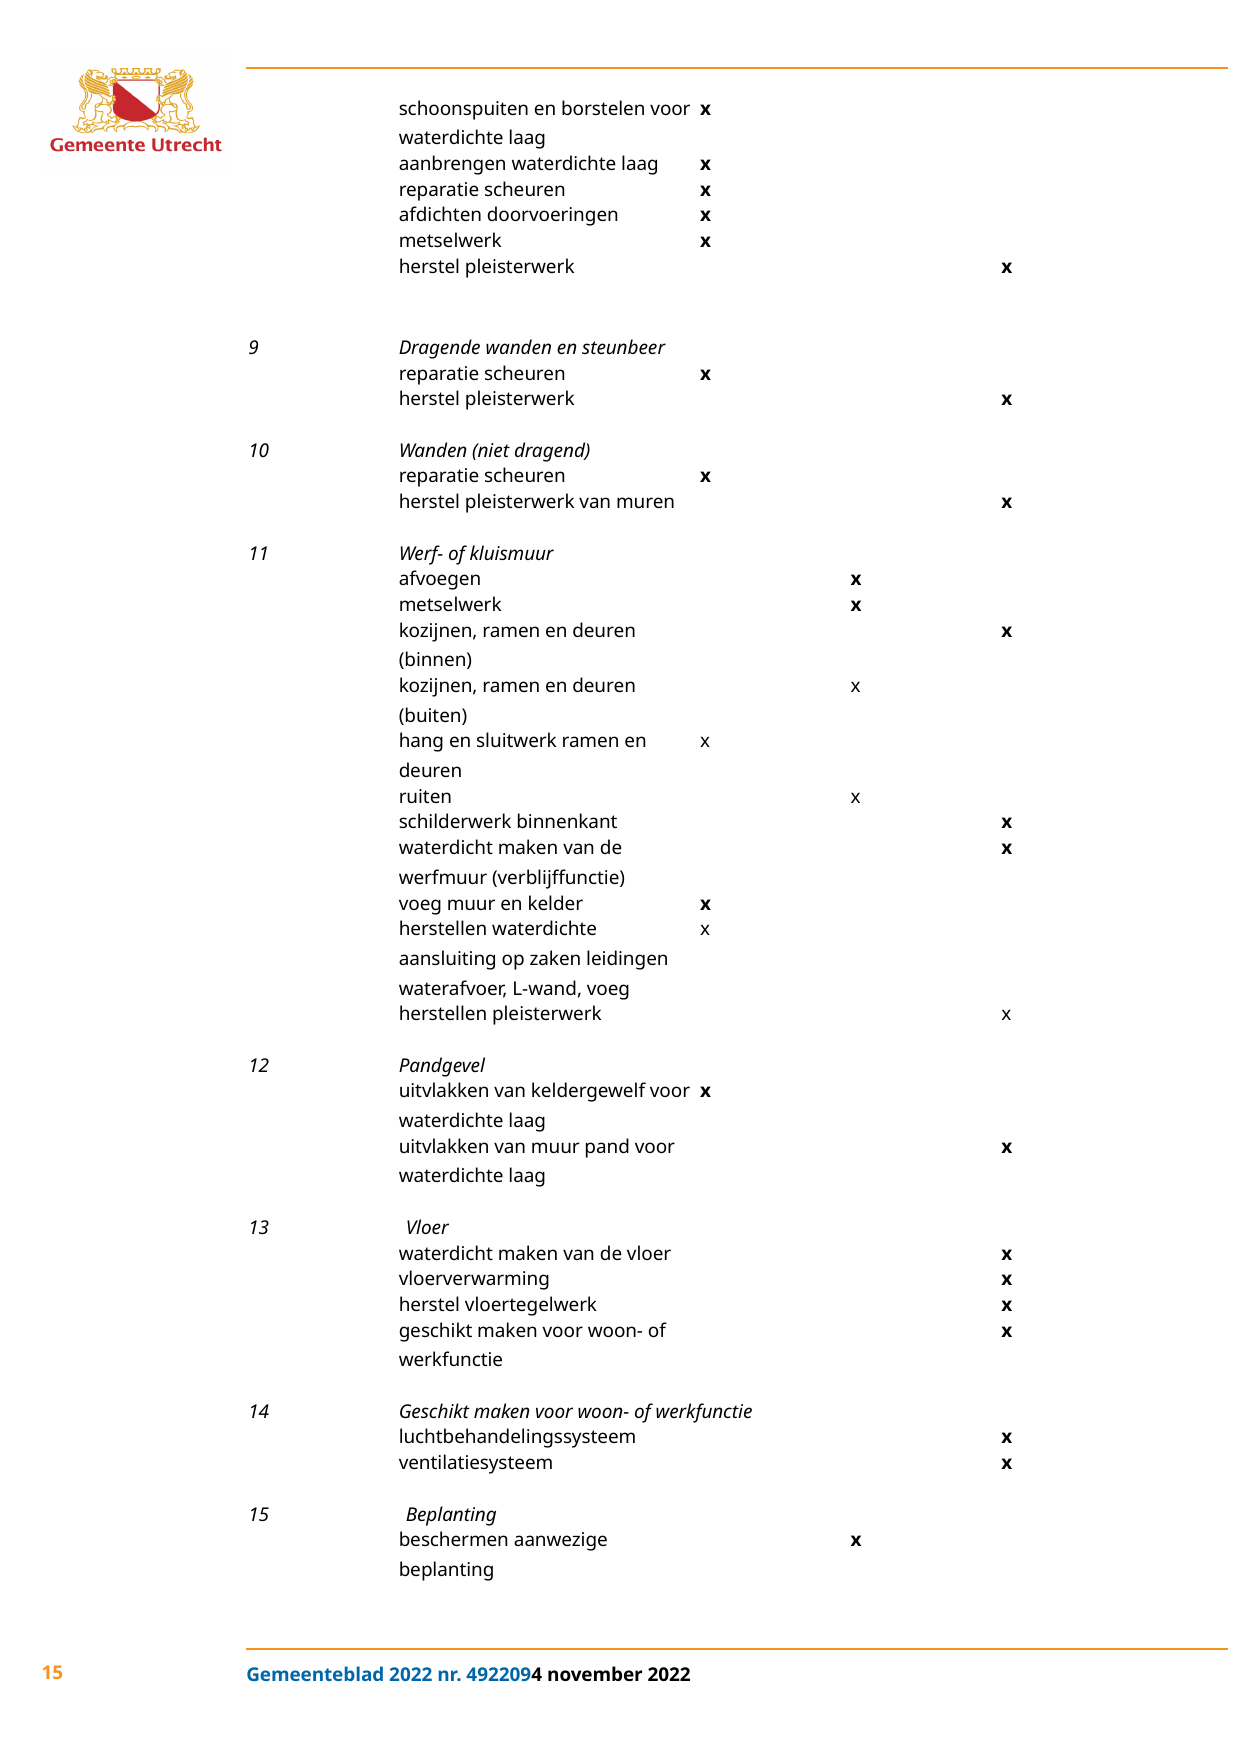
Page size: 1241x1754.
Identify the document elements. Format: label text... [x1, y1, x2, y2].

table_cell [1001, 95, 1152, 150]
table_cell [1001, 176, 1152, 202]
table_cell [850, 1449, 1001, 1475]
table_cell [850, 617, 1001, 672]
table_cell x [700, 227, 850, 253]
table_cell [248, 1000, 398, 1026]
table_cell [248, 411, 1152, 437]
table_cell [248, 1240, 398, 1265]
table_cell [1001, 227, 1152, 253]
table_cell [1001, 360, 1152, 386]
table_cell aanbrengen waterdichte laag [399, 150, 700, 176]
table_cell x [700, 1078, 850, 1133]
table_cell [248, 1291, 398, 1317]
table_cell 14 [248, 1398, 398, 1424]
table_cell [248, 783, 398, 809]
table_cell [248, 386, 398, 411]
table_cell [700, 783, 850, 809]
table_cell x [1001, 1424, 1152, 1449]
table_cell luchtbehandelingssysteem [399, 1424, 700, 1449]
table_cell [248, 835, 398, 890]
table_cell reparatie scheuren [399, 360, 700, 386]
table_cell [1001, 890, 1152, 916]
table_cell Pandgevel [399, 1052, 1152, 1078]
table_cell [850, 916, 1001, 1000]
table_cell [1001, 202, 1152, 227]
table_cell [850, 728, 1001, 783]
table_cell [700, 1265, 850, 1291]
table_cell [850, 360, 1001, 386]
table_cell herstel vloertegelwerk [399, 1291, 700, 1317]
table_cell x [700, 890, 850, 916]
table_cell [248, 1372, 1152, 1398]
table_cell [248, 514, 1152, 540]
table_cell schilderwerk binnenkant [399, 809, 700, 834]
table_cell [850, 150, 1001, 176]
table_cell [850, 1291, 1001, 1317]
table_cell [850, 1078, 1001, 1133]
table_cell [850, 227, 1001, 253]
table_cell [248, 673, 398, 728]
table_cell 15 [248, 1501, 398, 1527]
table_cell Dragende wanden en steunbeer [399, 334, 1152, 360]
table_cell [248, 360, 398, 386]
table_cell x [850, 783, 1001, 809]
table_cell afdichten doorvoeringen [399, 202, 700, 227]
table_cell [248, 566, 398, 591]
table_cell [248, 890, 398, 916]
picture [41, 47, 231, 172]
table_cell [700, 673, 850, 728]
table_cell x [1001, 386, 1152, 411]
table_cell herstel pleisterwerk [399, 386, 700, 411]
table_cell 9 [248, 334, 398, 360]
table_cell Wanden (niet dragend) [399, 437, 1152, 463]
table_cell x [850, 566, 1001, 591]
table_cell [850, 1424, 1001, 1449]
table_cell [248, 253, 398, 308]
table_cell [700, 1133, 850, 1188]
table_cell [700, 809, 850, 834]
table_cell x [700, 463, 850, 488]
table_cell [1001, 1527, 1152, 1582]
table_cell [248, 1424, 398, 1449]
table_cell [1001, 728, 1152, 783]
table_cell x [1001, 1449, 1152, 1475]
table_cell [700, 1291, 850, 1317]
table_cell [850, 835, 1001, 890]
table_cell waterdicht maken van de werfmuur (verblijffunctie) [399, 835, 700, 890]
table_cell [700, 253, 850, 308]
table_cell [248, 1188, 1152, 1214]
table_cell [850, 1265, 1001, 1291]
table_cell uitvlakken van keldergewelf voor waterdichte laag [399, 1078, 700, 1133]
table_cell [248, 1475, 1152, 1501]
table_cell 12 [248, 1052, 398, 1078]
table_cell herstel pleisterwerk van muren [399, 489, 700, 514]
table_cell x [700, 150, 850, 176]
table_cell [850, 463, 1001, 488]
table_cell Geschikt maken voor woon- of werkfunctie [399, 1398, 1152, 1424]
table_cell herstellen pleisterwerk [399, 1000, 700, 1026]
table_cell [700, 386, 850, 411]
table_cell [248, 1265, 398, 1291]
table_cell [850, 1000, 1001, 1026]
table_cell [1001, 783, 1152, 809]
table_cell [850, 202, 1001, 227]
table_cell metselwerk [399, 591, 700, 617]
table_cell [1001, 566, 1152, 591]
table_cell [700, 591, 850, 617]
table_cell [700, 1000, 850, 1026]
table_cell [248, 202, 398, 227]
table_cell kozijnen, ramen en deuren (binnen) [399, 617, 700, 672]
table_cell [700, 617, 850, 672]
table_cell ventilatiesysteem [399, 1449, 700, 1475]
table_cell [700, 1527, 850, 1582]
table_cell [700, 1317, 850, 1372]
table_cell [850, 1317, 1001, 1372]
table_cell [248, 1078, 398, 1133]
table_cell [1001, 591, 1152, 617]
table_cell herstellen waterdichte aansluiting op zaken leidingen waterafvoer, L-wand, voeg [399, 916, 700, 1000]
table_cell x [1001, 253, 1152, 308]
table_cell [248, 1133, 398, 1188]
table_cell 10 [248, 437, 398, 463]
table_cell Beplanting [399, 1501, 1152, 1527]
table_cell [700, 1449, 850, 1475]
table_cell [248, 1026, 1152, 1052]
table_cell x [700, 916, 850, 1000]
table_cell [850, 890, 1001, 916]
table_cell [850, 176, 1001, 202]
table_cell x [850, 673, 1001, 728]
table_cell [248, 809, 398, 834]
table_cell x [1001, 1291, 1152, 1317]
table_cell x [700, 360, 850, 386]
table_cell [1001, 463, 1152, 488]
table_cell [850, 95, 1001, 150]
table_cell hang en sluitwerk ramen en deuren [399, 728, 700, 783]
table_cell [248, 150, 398, 176]
table_cell x [700, 95, 850, 150]
table_cell afvoegen [399, 566, 700, 591]
table_cell [248, 916, 398, 1000]
table_cell x [850, 1527, 1001, 1582]
table_cell [850, 809, 1001, 834]
table_cell beschermen aanwezige beplanting [399, 1527, 700, 1582]
table_cell herstel pleisterwerk [399, 253, 700, 308]
table_cell x [1001, 835, 1152, 890]
table_cell 11 [248, 540, 398, 566]
table_cell schoonspuiten en borstelen voor waterdichte laag [399, 95, 700, 150]
table_cell [700, 1424, 850, 1449]
table_cell 13 [248, 1214, 398, 1240]
table_cell [248, 617, 398, 672]
table_cell x [700, 728, 850, 783]
table_cell [850, 1240, 1001, 1265]
table_cell [850, 386, 1001, 411]
table_cell voeg muur en kelder [399, 890, 700, 916]
table_cell metselwerk [399, 227, 700, 253]
table_cell ruiten [399, 783, 700, 809]
table_cell [1001, 150, 1152, 176]
table_cell [248, 463, 398, 488]
table_cell Werf- of kluismuur [399, 540, 1152, 566]
table_cell [850, 489, 1001, 514]
table_cell [248, 728, 398, 783]
table_cell x [1001, 1133, 1152, 1188]
table_cell [700, 835, 850, 890]
table_cell x [1001, 489, 1152, 514]
table_cell [248, 95, 398, 150]
table_cell waterdicht maken van de vloer [399, 1240, 700, 1265]
table_cell reparatie scheuren [399, 463, 700, 488]
table_cell [1001, 1078, 1152, 1133]
table_cell [248, 1449, 398, 1475]
table_cell [850, 1133, 1001, 1188]
table_cell uitvlakken van muur pand voor waterdichte laag [399, 1133, 700, 1188]
table_cell [248, 1527, 398, 1582]
table_cell x [700, 176, 850, 202]
table_cell x [1001, 617, 1152, 672]
table_cell [700, 1240, 850, 1265]
table_cell [248, 176, 398, 202]
table_cell x [850, 591, 1001, 617]
table_cell [1001, 673, 1152, 728]
table_cell [850, 253, 1001, 308]
table_cell [248, 308, 1152, 334]
table_cell x [1001, 809, 1152, 834]
table_cell [248, 1317, 398, 1372]
table_cell x [1001, 1265, 1152, 1291]
table_cell reparatie scheuren [399, 176, 700, 202]
table_cell [1001, 916, 1152, 1000]
table_cell [248, 591, 398, 617]
table_cell [248, 489, 398, 514]
table_cell Vloer [399, 1214, 1152, 1240]
table_cell kozijnen, ramen en deuren (buiten) [399, 673, 700, 728]
table_cell x [1001, 1000, 1152, 1026]
table_cell x [1001, 1240, 1152, 1265]
table_cell [700, 489, 850, 514]
table_cell vloerverwarming [399, 1265, 700, 1291]
table_cell x [1001, 1317, 1152, 1372]
table_cell [700, 566, 850, 591]
table_cell [248, 227, 398, 253]
table_cell geschikt maken voor woon- of werkfunctie [399, 1317, 700, 1372]
table_cell x [700, 202, 850, 227]
